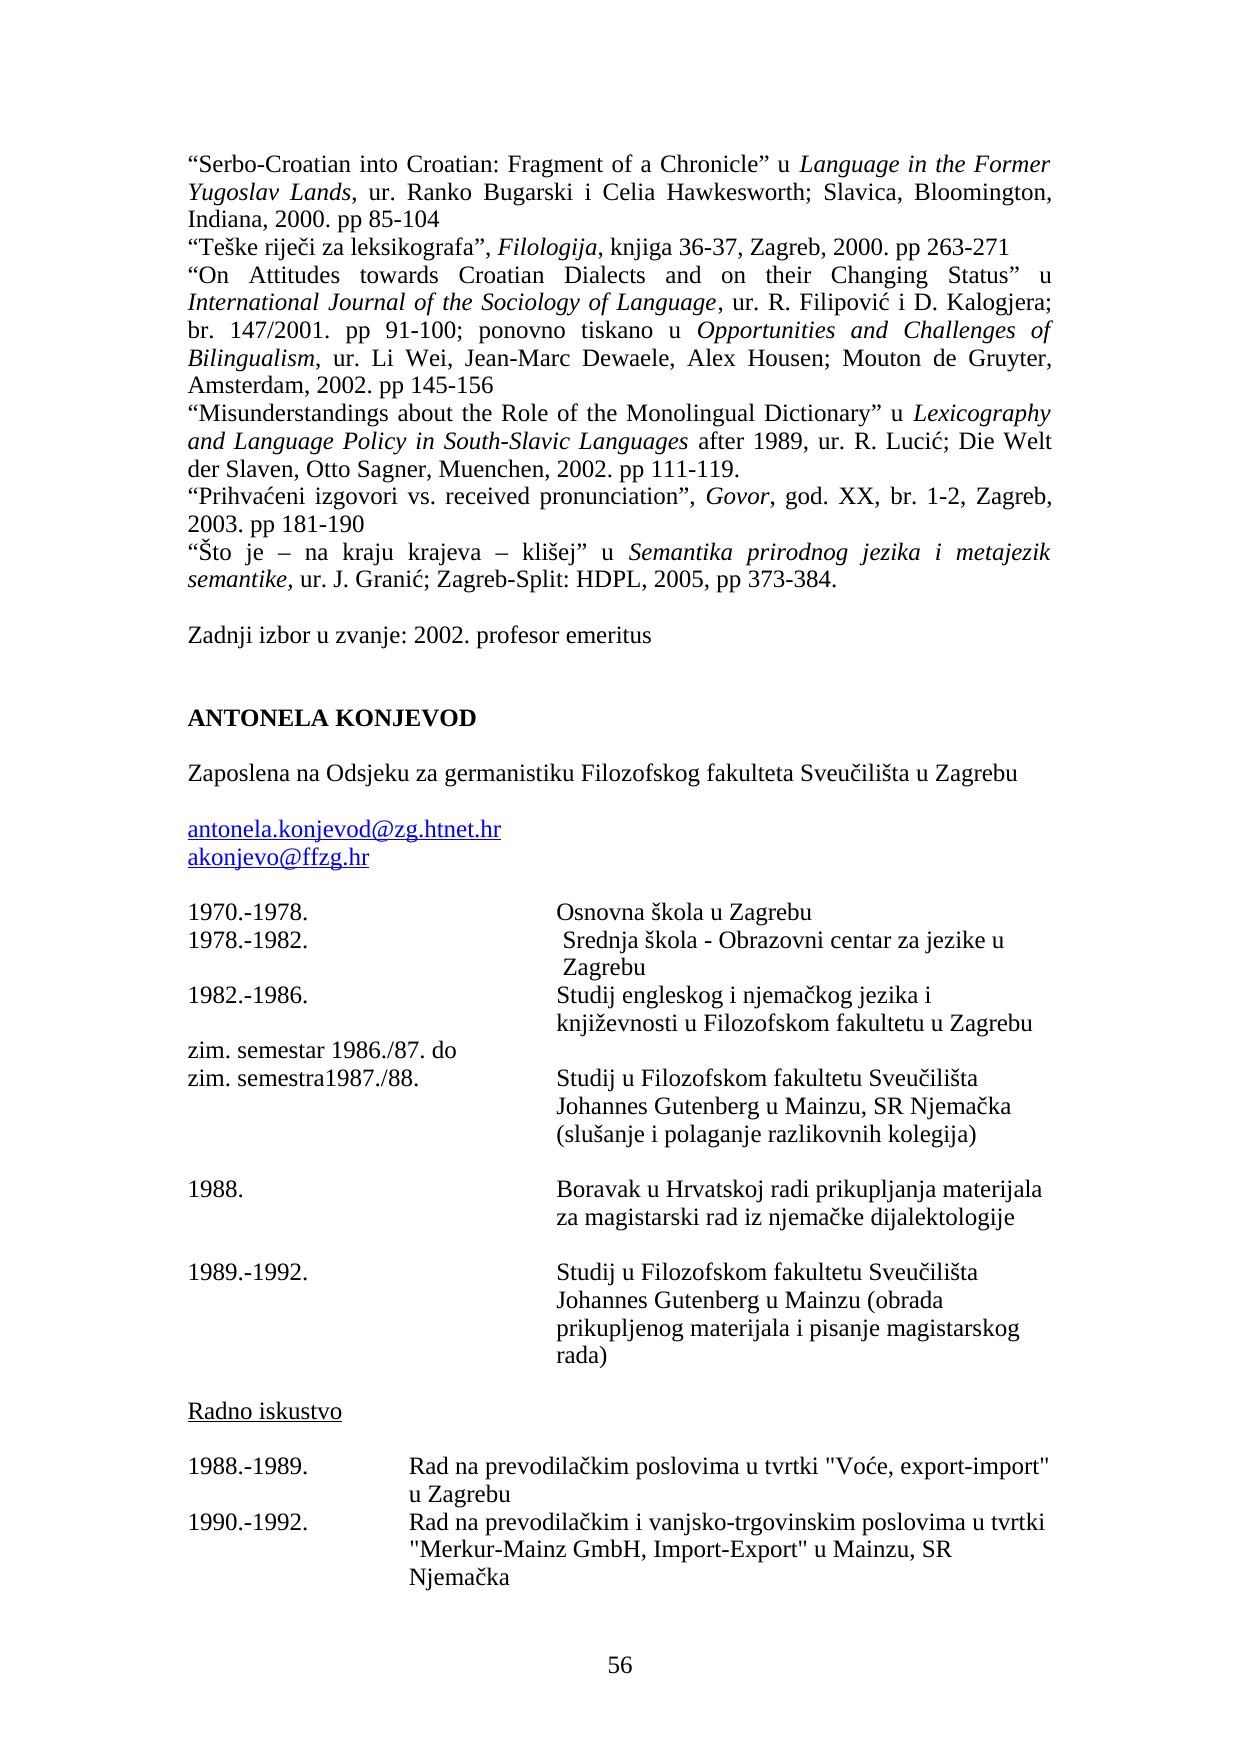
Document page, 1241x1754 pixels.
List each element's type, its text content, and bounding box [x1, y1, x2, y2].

text ANTONELA KONJEVOD [187, 704, 1053, 732]
text 1970.-1978. Osnovna škola u Zagrebu [187, 898, 1053, 926]
text akonjevo@ffzg.hr [187, 843, 1053, 870]
text Zadnji izbor u zvanje: 2002. profesor emeritus [187, 621, 1053, 649]
text antonela.konjevod@zg.htnet.hr [187, 815, 1053, 843]
text 1982.-1986. Studij engleskog i njemačkog jezika i književnosti u Filozofskom fakultetu u Zagrebu [187, 981, 1053, 1037]
text “Prihvaćeni izgovori vs. received pronunciation”, Govor, god. XX, br. 1-2, Zagreb, 2003. pp 181-190 [187, 482, 1053, 538]
text zim. semestra1987./88. Studij u Filozofskom fakultetu Sveučilišta Johannes Gutenberg u Mainzu, SR Njemačka (slušanje i polaganje razlikovnih kolegija) [187, 1064, 1053, 1147]
text 1988.-1989. Rad na prevodilačkim poslovima u tvrtki "Voće, export-import" u Zagrebu [187, 1452, 1053, 1508]
text 1990.-1992. Rad na prevodilačkim i vanjsko-trgovinskim poslovima u tvrtki [187, 1508, 1053, 1535]
text 1988. Boravak u Hrvatskoj radi prikupljanja materijala za magistarski rad iz njemačke dijalektologije [187, 1175, 1053, 1231]
text zim. semestar 1986./87. do [187, 1037, 1053, 1064]
text “Serbo-Croatian into Croatian: Fragment of a Chronicle” u Language in the Former Yugoslav Lands, ur. Ranko Bugarski i Celia Hawkesworth; Slavica, Bloomington, Indiana, 2000. pp 85-104 [187, 150, 1053, 233]
text "Merkur-Mainz GmbH, Import-Export" u Mainzu, SR Njemačka [408, 1535, 1053, 1591]
text Zaposlena na Odsjeku za germanistiku Filozofskog fakulteta Sveučilišta u Zagrebu [187, 759, 1053, 787]
text Radno iskustvo [187, 1397, 1053, 1424]
text “Misunderstandings about the Role of the Monolingual Dictionary” u Lexicography and Language Policy in South-Slavic Languages after 1989, ur. R. Lucić; Die Welt der Slaven, Otto Sagner, Muenchen, 2002. pp 111-119. [187, 399, 1053, 482]
text “On Attitudes towards Croatian Dialects and on their Changing Status” u International Journal of the Sociology of Language, ur. R. Filipović i D. Kalogjera; br. 147/2001. pp 91-100; ponovno tiskano u Opportunities and Challenges of Bilingualism, ur. Li Wei, Jean-Marc Dewaele, Alex Housen; Mouton de Gruyter, Amsterdam, 2002. pp 145-156 [187, 261, 1053, 399]
text “Što je – na kraju krajeva – klišej” u Semantika prirodnog jezika i metajezik semantike, ur. J. Granić; Zagreb-Split: HDPL, 2005, pp 373-384. [187, 538, 1053, 593]
text “Teške riječi za leksikografa”, Filologija, knjiga 36-37, Zagreb, 2000. pp 263-271 [187, 233, 1053, 261]
text 1989.-1992. Studij u Filozofskom fakultetu Sveučilišta Johannes Gutenberg u Mainzu (obrada prikupljenog materijala i pisanje magistarskog rada) [187, 1258, 1053, 1369]
text 1978.-1982. Srednja škola - Obrazovni centar za jezike u Zagrebu [187, 926, 1053, 981]
